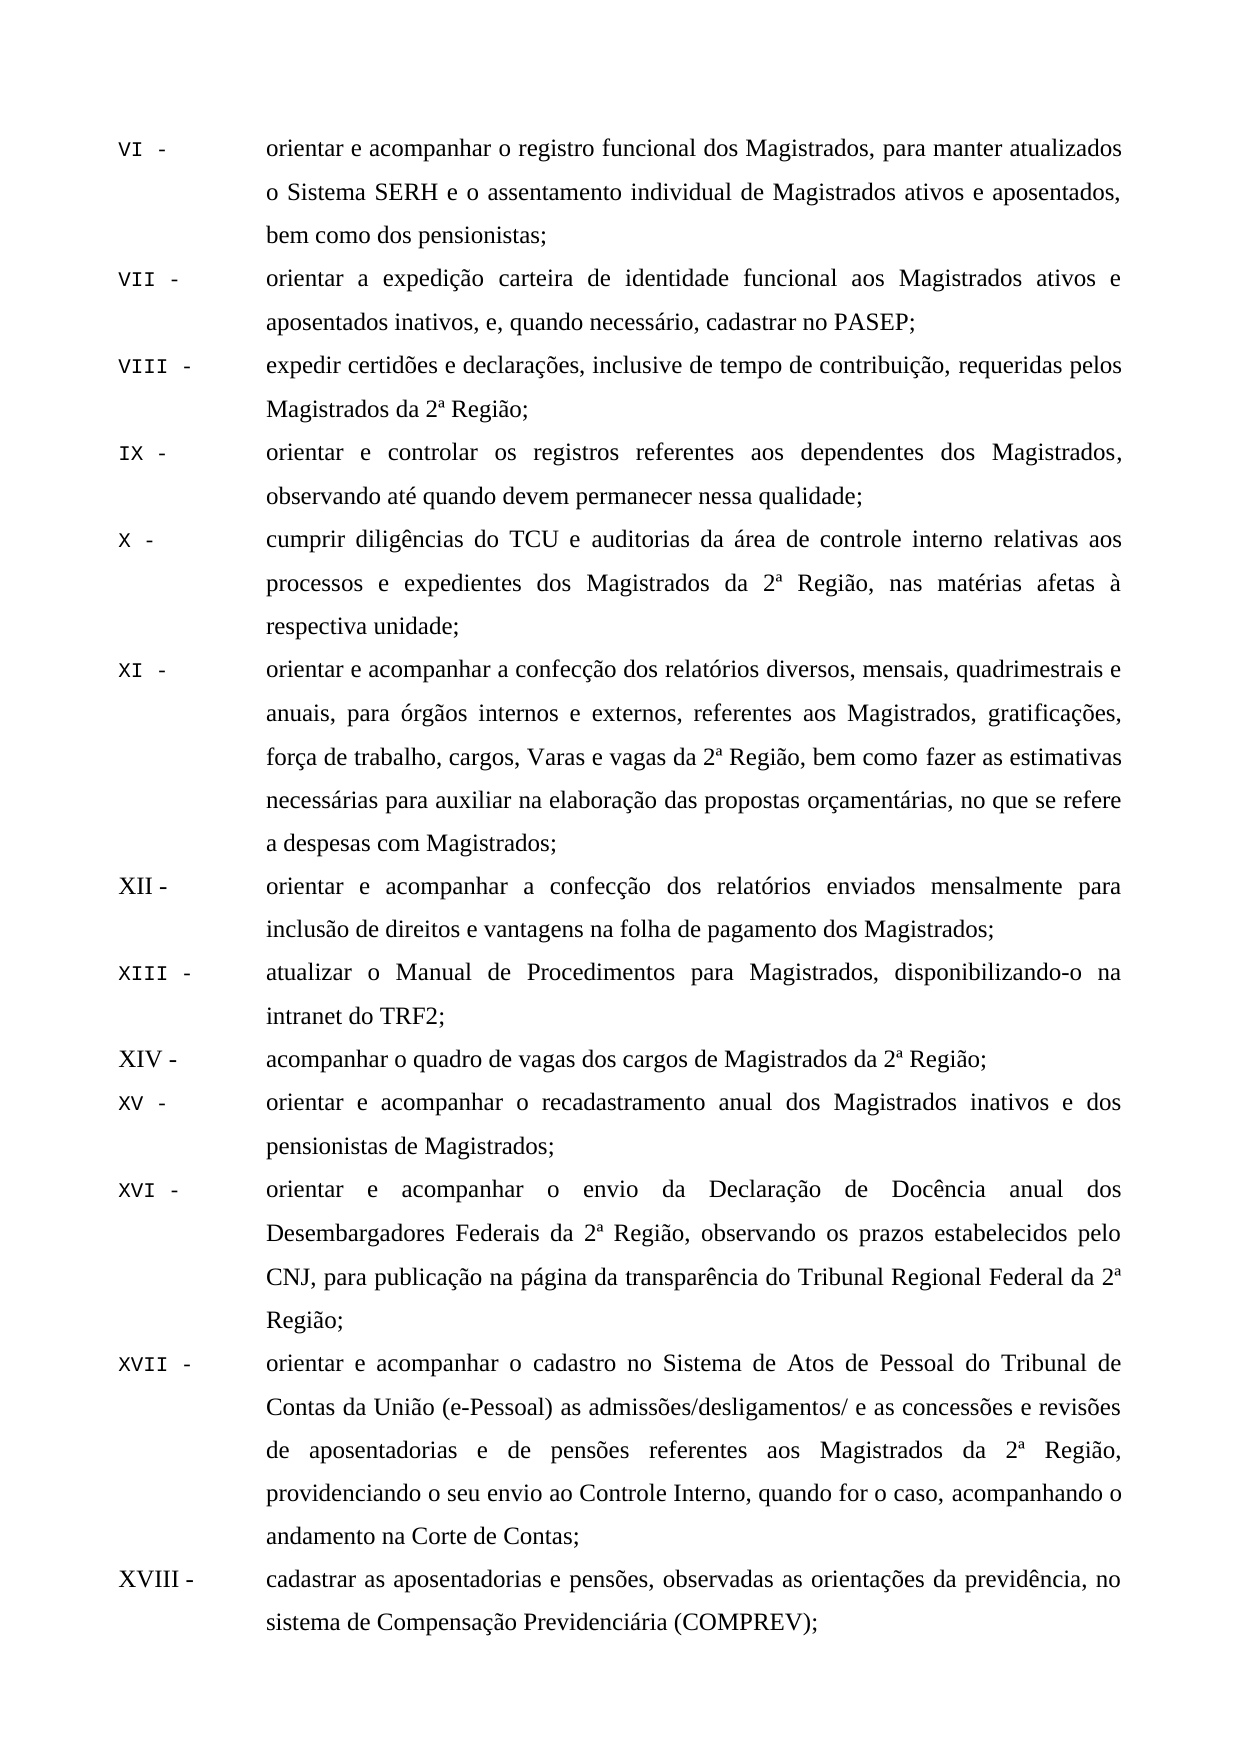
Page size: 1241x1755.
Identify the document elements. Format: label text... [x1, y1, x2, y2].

list orientar e acompanhar o cadastro no Sistema de Atos de Pessoal do Tribunal de Contas da União (e-Pessoal) as admissões/desligamentos/ e as concessões e revisões de aposentadorias e de pensões referentes aos Magistrados da 2ª Região, providenciando o seu envio ao Controle Interno, quando for o caso, acompanhando o andamento na Corte de Contas; [118, 1348, 1122, 1550]
list cadastrar as aposentadorias e pensões, observadas as orientações da previdência, no sistema de Compensação Previdenciária (COMPREV); [118, 1564, 1122, 1636]
list orientar e acompanhar a confecção dos relatórios enviados mensalmente para inclusão de direitos e vantagens na folha de pagamento dos Magistrados; [118, 871, 1122, 943]
list atualizar o Manual de Procedimentos para Magistrados, disponibilizando-o na intranet do TRF2; [118, 957, 1122, 1030]
list orientar e controlar os registros referentes aos dependentes dos Magistrados, observando até quando devem permanecer nessa qualidade; [118, 437, 1122, 510]
list cumprir diligências do TCU e auditorias da área de controle interno relativas aos processos e expedientes dos Magistrados da 2ª Região, nas matérias afetas à respectiva unidade; [118, 524, 1122, 640]
list orientar e acompanhar a confecção dos relatórios diversos, mensais, quadrimestrais e anuais, para órgãos internos e externos, referentes aos Magistrados, gratificações, força de trabalho, cargos, Varas e vagas da 2ª Região, bem como fazer as estimativas necessárias para auxiliar na elaboração das propostas orçamentárias, no que se refere a despesas com Magistrados; [118, 654, 1122, 857]
list expedir certidões e declarações, inclusive de tempo de contribuição, requeridas pelos Magistrados da 2ª Região; [118, 350, 1122, 423]
list orientar a expedição carteira de identidade funcional aos Magistrados ativos e aposentados inativos, e, quando necessário, cadastrar no PASEP; [118, 263, 1122, 336]
list acompanhar o quadro de vagas dos cargos de Magistrados da 2ª Região; [118, 1044, 1122, 1073]
list orientar e acompanhar o registro funcional dos Magistrados, para manter atualizados o Sistema SERH e o assentamento individual de Magistrados ativos e aposentados, bem como dos pensionistas; [118, 133, 1122, 249]
list orientar e acompanhar o recadastramento anual dos Magistrados inativos e dos pensionistas de Magistrados; [118, 1087, 1122, 1160]
list orientar e acompanhar o envio da Declaração de Docência anual dos Desembargadores Federais da 2ª Região, observando os prazos estabelecidos pelo CNJ, para publicação na página da transparência do Tribunal Regional Federal da 2ª Região; [118, 1174, 1122, 1333]
